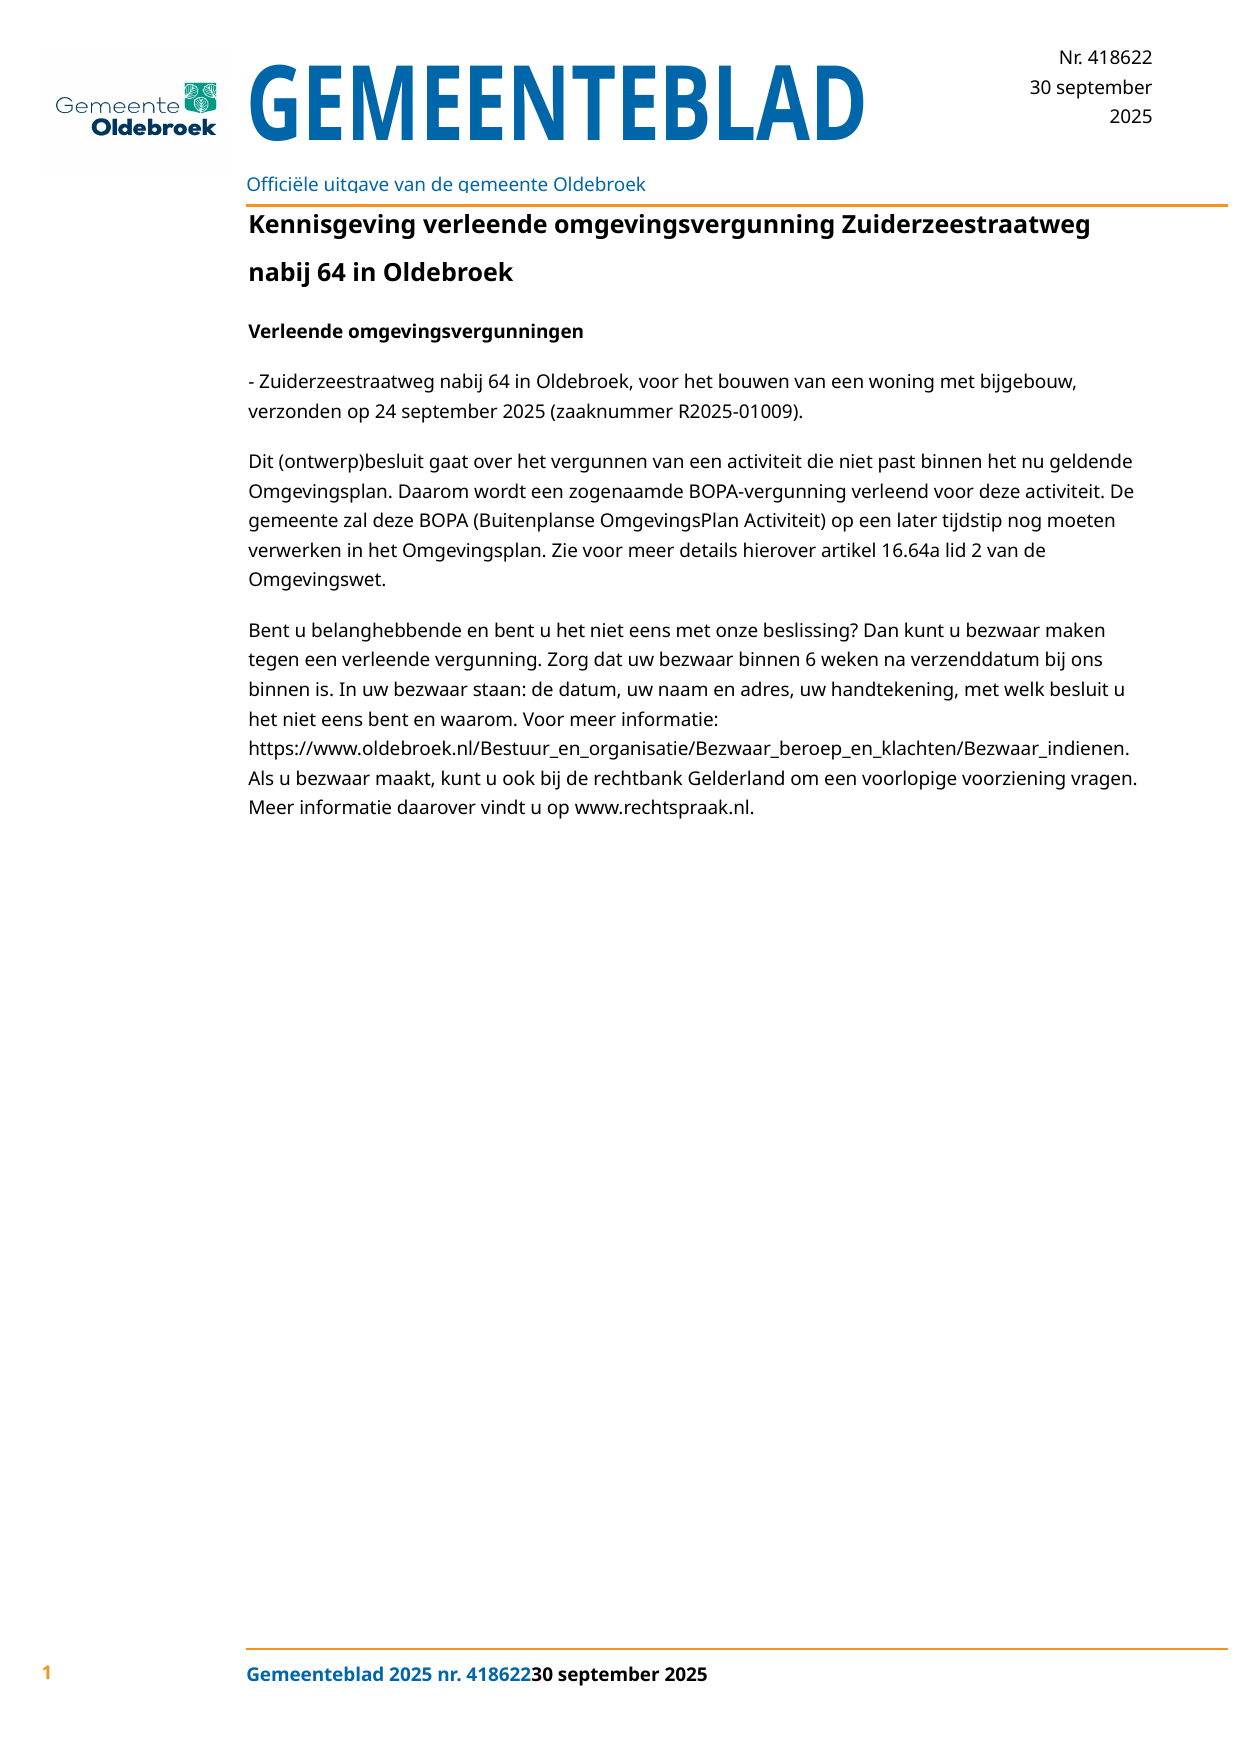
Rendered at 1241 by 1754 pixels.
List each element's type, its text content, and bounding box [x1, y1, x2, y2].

text - Zuiderzeestraatweg nabij 64 in Oldebroek, voor het bouwen van een woning met bijgebouw, verzonden op 24 september 2025 (zaaknummer R2025-01009). [248, 368, 1152, 424]
text Bent u belanghebbende en bent u het niet eens met onze beslissing? Dan kunt u bezwaar maken tegen een verleende vergunning. Zorg dat uw bezwaar binnen 6 weken na verzenddatum bij ons binnen is. In uw bezwaar staan: de datum, uw naam en adres, uw handtekening, met welk besluit u het niet eens bent en waarom. Voor meer informatie: https://www.oldebroek.nl/Bestuur_en_organisatie/Bezwaar_beroep_en_klachten/Bezwaar_indienen. Als u bezwaar maakt, kunt u ook bij de rechtbank Gelderland om een voorlopige voorziening vragen. Meer informatie daarover vindt u op www.rechtspraak.nl. [248, 617, 1152, 820]
text Dit (ontwerp)besluit gaat over het vergunnen van een activiteit die niet past binnen het nu geldende Omgevingsplan. Daarom wordt een zogenaamde BOPA-vergunning verleend voor deze activiteit. De gemeente zal deze BOPA (Buitenplanse OmgevingsPlan Activiteit) op een later tijdstip nog moeten verwerken in het Omgevingsplan. Zie voor meer details hierover artikel 16.64a lid 2 van de Omgevingswet. [248, 448, 1152, 592]
picture [41, 47, 231, 172]
text Verleende omgevingsvergunningen [248, 318, 1152, 344]
text Kennisgeving verleende omgevingsvergunning Zuiderzeestraatweg nabij 64 in Oldebroek [248, 207, 1152, 288]
